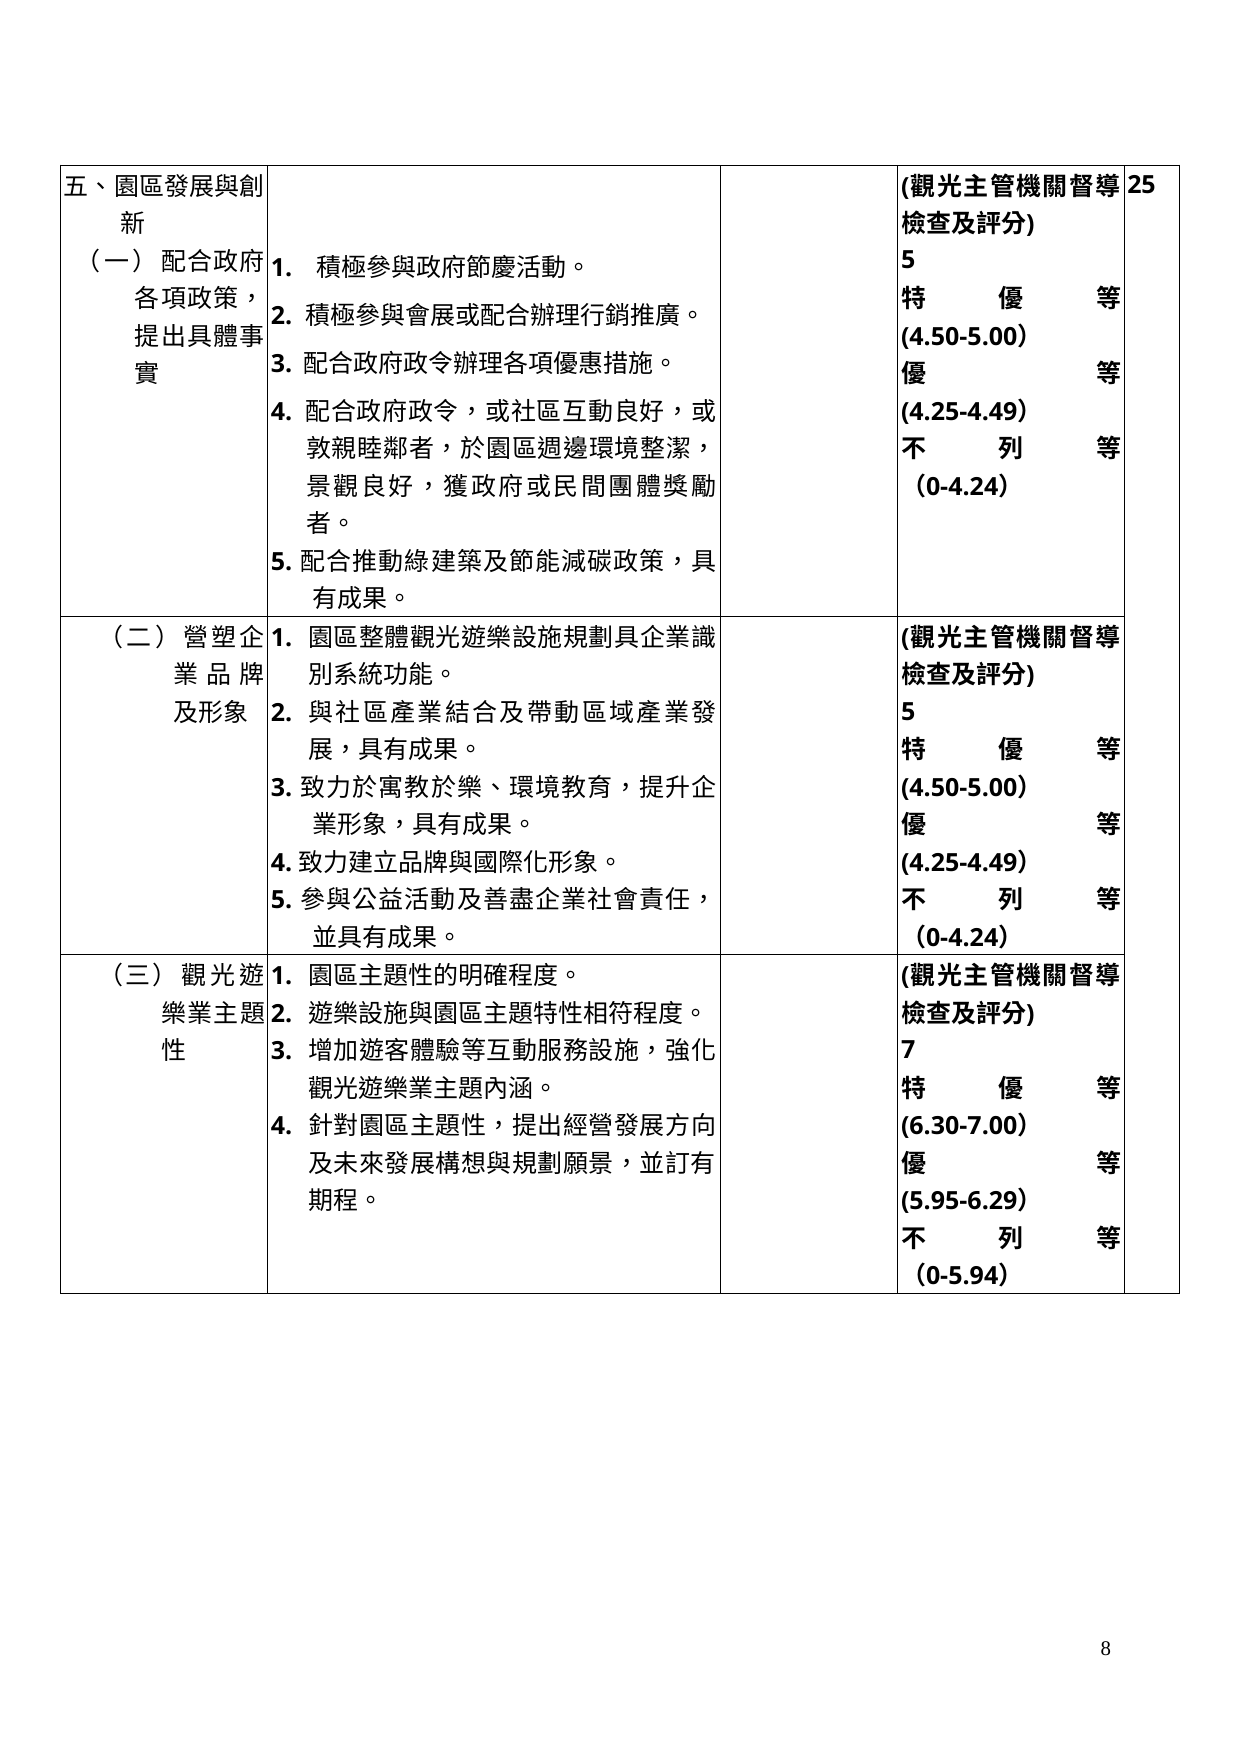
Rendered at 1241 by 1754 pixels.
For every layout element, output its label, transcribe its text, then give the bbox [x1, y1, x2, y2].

table_cell (觀光主管機關督導檢查及評分) 5 特優等 (4.50-5.00） 優等 (4.25-4.49） 不列等 （0-4.24） [898, 166, 1124, 616]
table_cell 園區整體觀光遊樂設施規劃具企業識別系統功能。 與社區產業結合及帶動區域產業發展，具有成果。 3. 致力於寓教於樂、環境教育，提升企業形象，具有成果。 4. 致力建立品牌與國際化形象。 5. 參與公益活動及善盡企業社會責任，並具有成果。 [268, 617, 720, 954]
table_cell [721, 617, 897, 954]
table_cell [721, 166, 897, 616]
table_cell （三）觀光遊樂業主題性 [61, 955, 267, 1293]
table_cell (觀光主管機關督導檢查及評分) 7 特優等 (6.30-7.00） 優等 (5.95-6.29） 不列等 （0-5.94） [898, 955, 1124, 1293]
table_cell (觀光主管機關督導檢查及評分) 5 特優等 (4.50-5.00） 優等 (4.25-4.49） 不列等 （0-4.24） [898, 617, 1124, 954]
table_cell [721, 955, 897, 1293]
table_cell 積極參與政府節慶活動。 積極參與會展或配合辦理行銷推廣。 配合政府政令辦理各項優惠措施。 配合政府政令，或社區互動良好，或敦親睦鄰者，於園區週邊環境整潔，景觀良好，獲政府或民間團體獎勵者。 5. 配合推動綠建築及節能減碳政策，具有成果。 [268, 166, 720, 616]
table_cell 25 [1125, 166, 1179, 1293]
table_cell （二）營塑企業品牌及形象 [61, 617, 267, 954]
table_cell 五、園區發展與創新 （一）配合政府各項政策，提出具體事實 [61, 166, 267, 616]
table_cell 園區主題性的明確程度。 遊樂設施與園區主題特性相符程度。 增加遊客體驗等互動服務設施，強化觀光遊樂業主題內涵。 針對園區主題性，提出經營發展方向及未來發展構想與規劃願景，並訂有期程。 [268, 955, 720, 1293]
